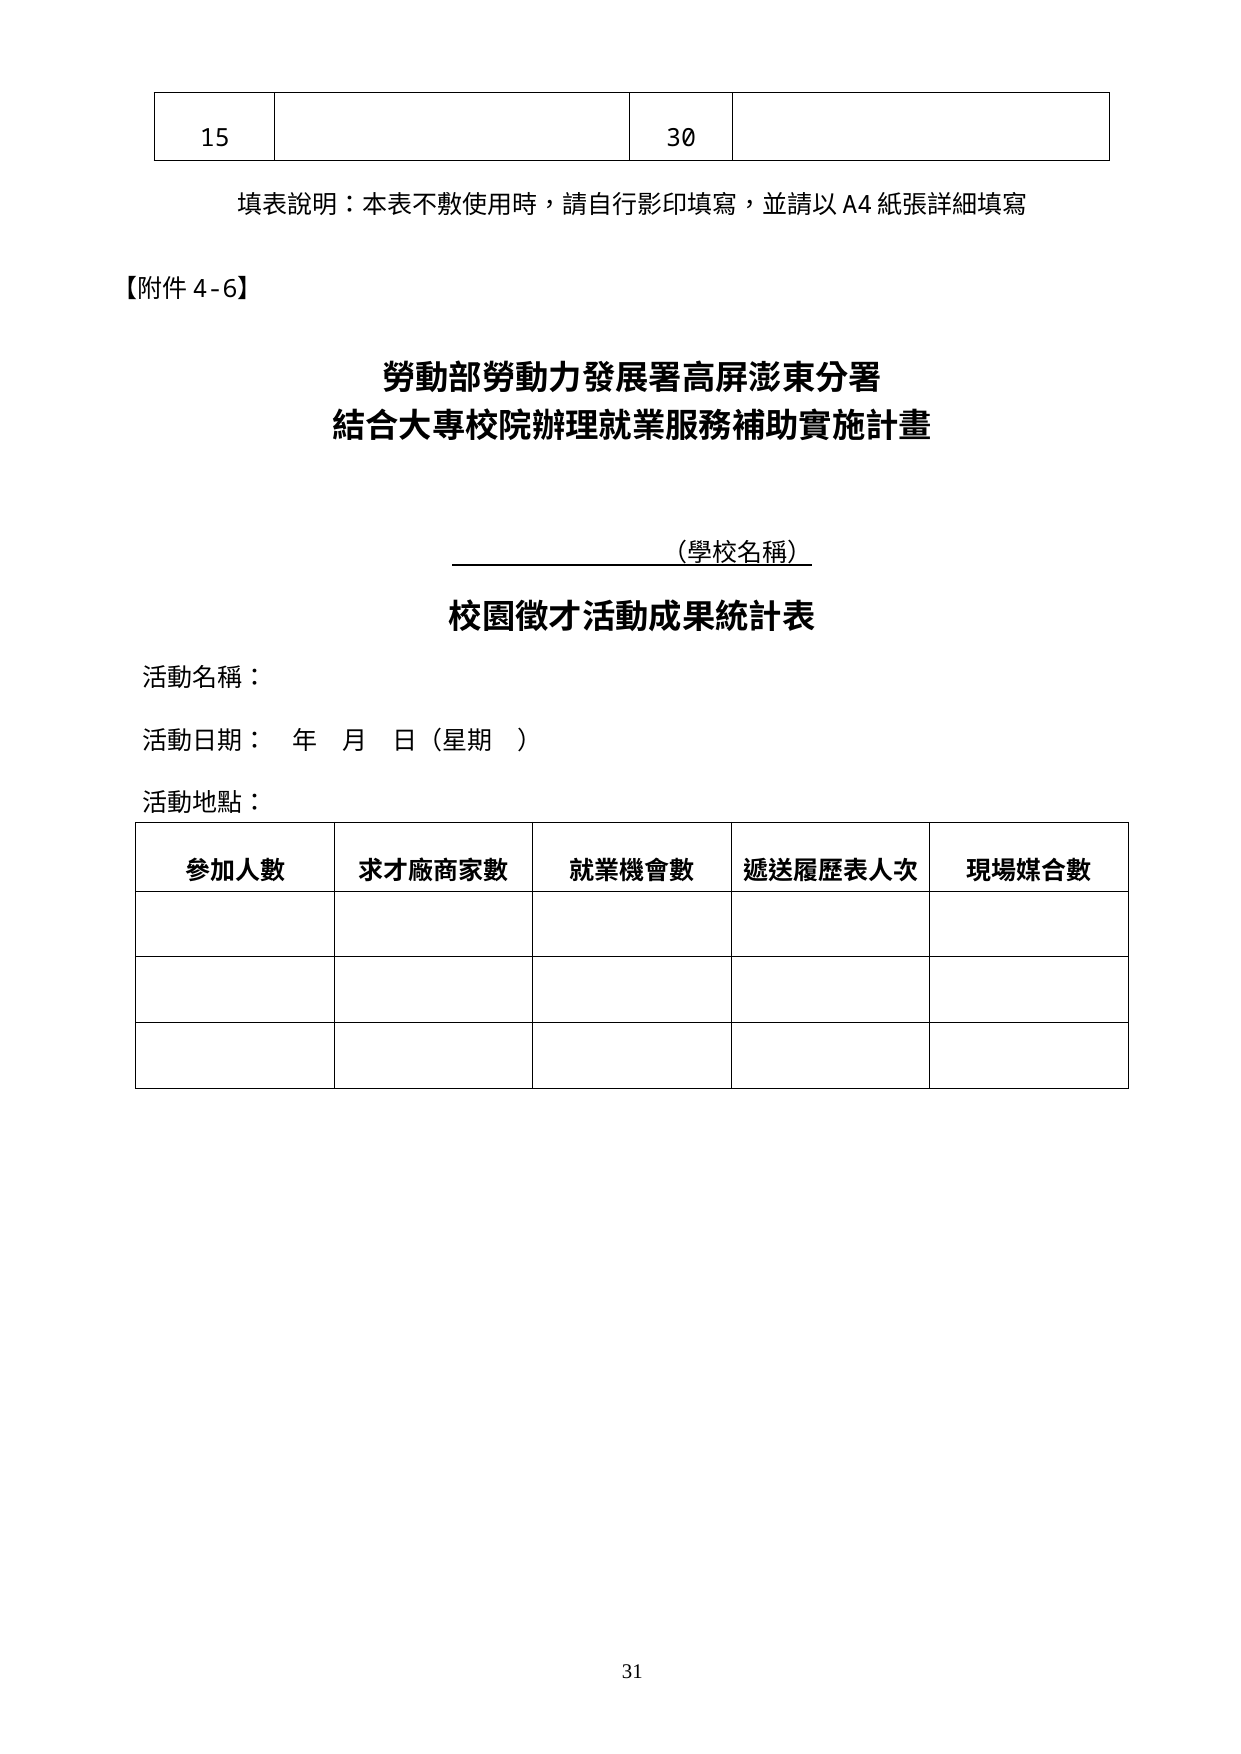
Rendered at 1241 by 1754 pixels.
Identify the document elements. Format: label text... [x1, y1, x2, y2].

table_cell 15 [155, 93, 274, 160]
text 活動名稱： [112, 634, 1152, 697]
table_cell [732, 1023, 929, 1087]
text 【附件4-6】 [112, 269, 1152, 305]
table_header 參加人數 [136, 823, 334, 891]
table_header 現場媒合數 [930, 823, 1128, 891]
table_header 遞送履歷表人次 [732, 823, 929, 891]
text 活動地點： [112, 759, 1152, 822]
table_cell [533, 957, 731, 1022]
table_cell [732, 892, 929, 956]
table_header 就業機會數 [533, 823, 731, 891]
table_cell [335, 892, 532, 956]
table_cell [335, 957, 532, 1022]
table_cell [732, 957, 929, 1022]
text 填表說明：本表不敷使用時，請自行影印填寫，並請以A4紙張詳細填寫 [112, 161, 1152, 223]
table_cell [136, 957, 334, 1022]
table_cell [136, 892, 334, 956]
table_cell [275, 93, 629, 160]
text （學校名稱） [112, 509, 1152, 572]
table_cell [930, 1023, 1128, 1087]
text 校園徵才活動成果統計表 [112, 572, 1152, 634]
table_cell [335, 1023, 532, 1087]
table_cell [533, 892, 731, 956]
table_cell [136, 1023, 334, 1087]
table_cell [733, 93, 1109, 160]
table_cell [930, 957, 1128, 1022]
table_header 求才廠商家數 [335, 823, 532, 891]
text 結合大專校院辦理就業服務補助實施計畫 [112, 399, 1152, 447]
table_cell [930, 892, 1128, 956]
table_cell 30 [630, 93, 732, 160]
text 勞動部勞動力發展署高屏澎東分署 [112, 350, 1152, 399]
text 活動日期： 年 月 日（星期 ） [112, 697, 1152, 759]
table_cell [533, 1023, 731, 1087]
